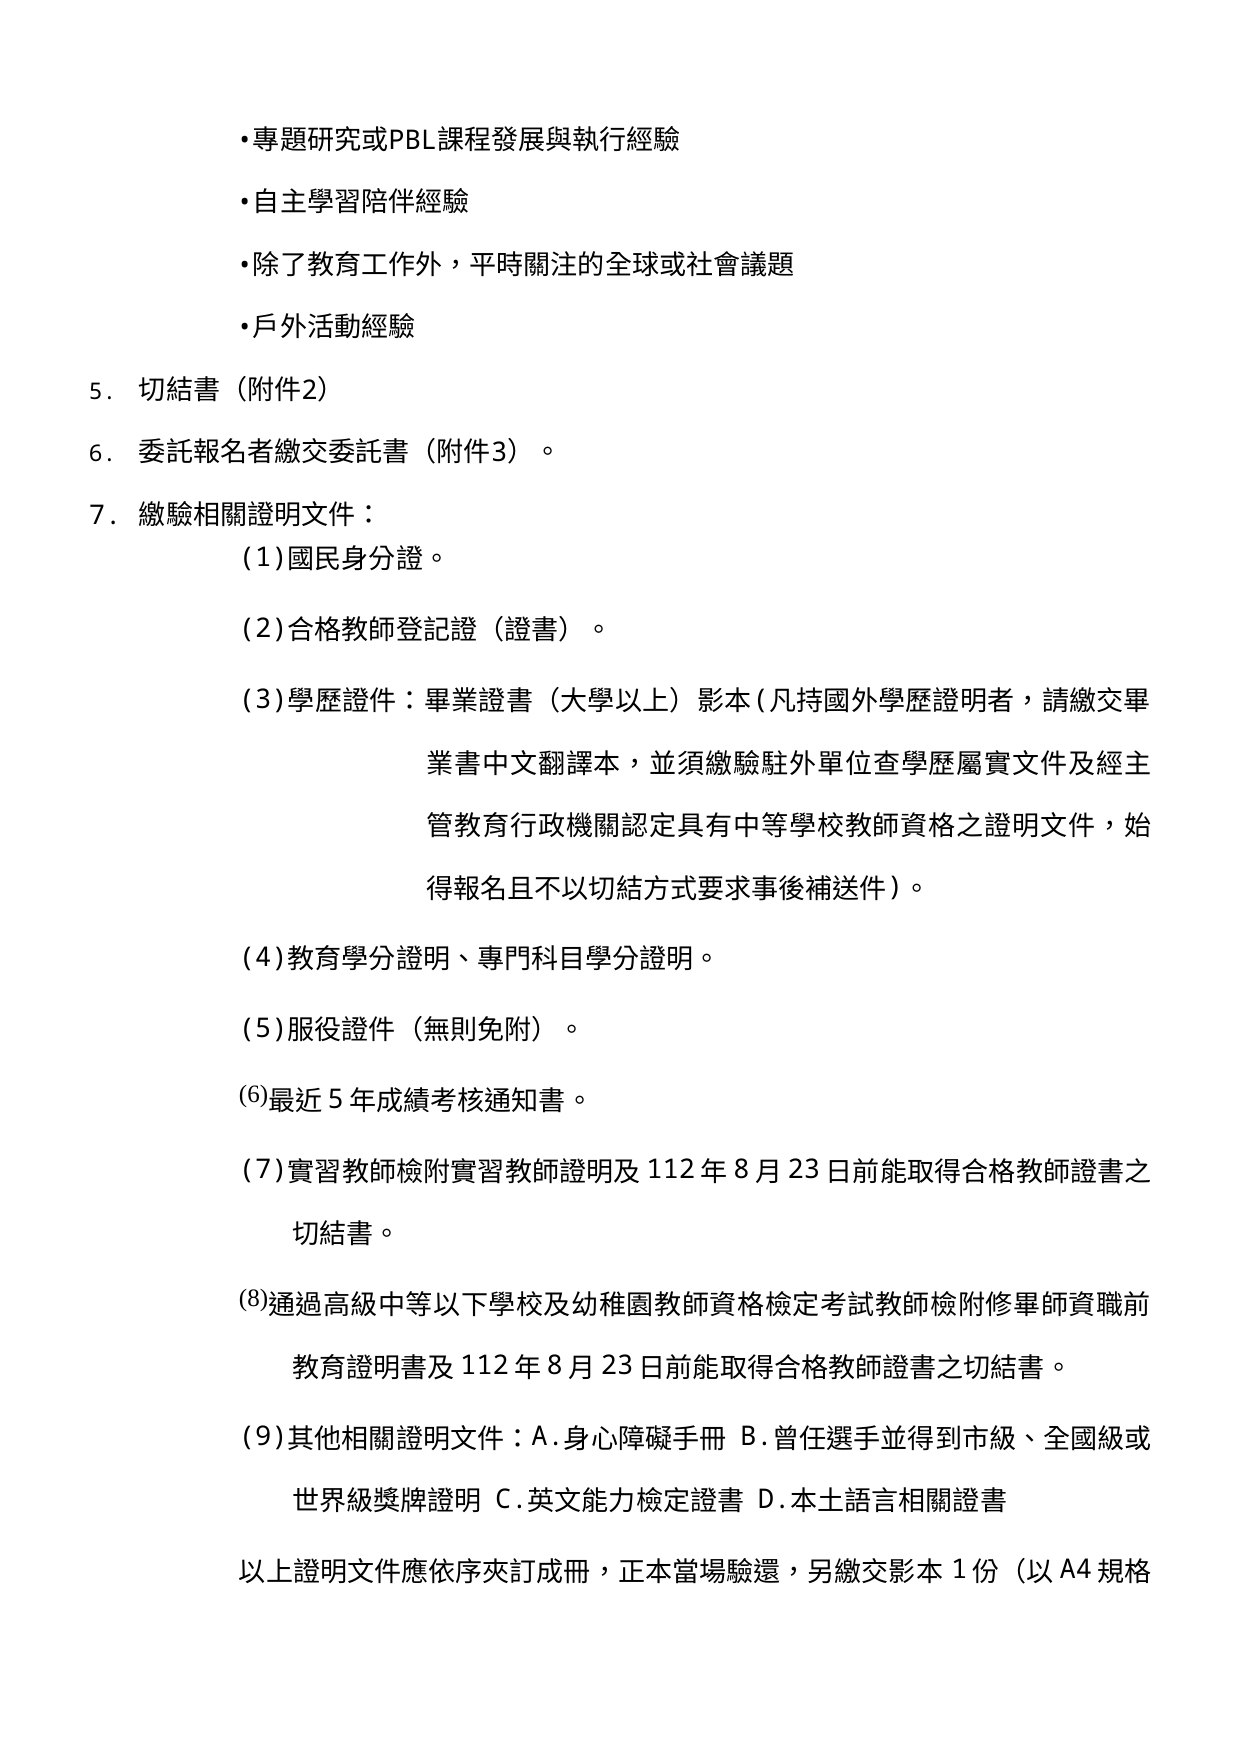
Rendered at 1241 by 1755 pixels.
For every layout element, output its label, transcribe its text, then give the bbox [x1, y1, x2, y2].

list 繳驗相關證明文件： [89, 471, 1115, 533]
list 教育學分證明、專門科目學分證明。 [239, 937, 1152, 1000]
text 以上證明文件應依序夾訂成冊，正本當場驗還，另繳交影本1份（以A4規格 [239, 1550, 1152, 1612]
list 專題研究或PBL課程發展與執行經驗 [236, 96, 1152, 158]
list 學歷證件：畢業證書（大學以上）影本(凡持國外學歷證明者，請繳交畢業書中文翻譯本，並須繳驗駐外單位查學歷屬實文件及經主管教育行政機關認定具有中等學校教師資格之證明文件，始得報名且不以切結方式要求事後補送件)。 [239, 679, 1152, 929]
list 切結書（附件2） [89, 346, 1115, 408]
list 服役證件（無則免附）。 [239, 1008, 1152, 1071]
list 委託報名者繳交委託書（附件3）。 [89, 408, 1115, 471]
list 除了教育工作外，平時關注的全球或社會議題 [236, 221, 1152, 283]
list 最近5年成績考核通知書。 [239, 1079, 1152, 1142]
list 合格教師登記證（證書）。 [239, 608, 1152, 671]
list 通過高級中等以下學校及幼稚園教師資格檢定考試教師檢附修畢師資職前教育證明書及112年8月23日前能取得合格教師證書之切結書。 [239, 1283, 1152, 1408]
list 實習教師檢附實習教師證明及112年8月23日前能取得合格教師證書之切結書。 [239, 1150, 1152, 1275]
list 國民身分證。 [239, 537, 1152, 600]
list 其他相關證明文件：A.身心障礙手冊 B.曾任選手並得到市級、全國級或世界級獎牌證明 C.英文能力檢定證書 D.本土語言相關證書 [239, 1417, 1152, 1542]
list 戶外活動經驗 [236, 283, 1152, 346]
list 自主學習陪伴經驗 [236, 158, 1152, 221]
